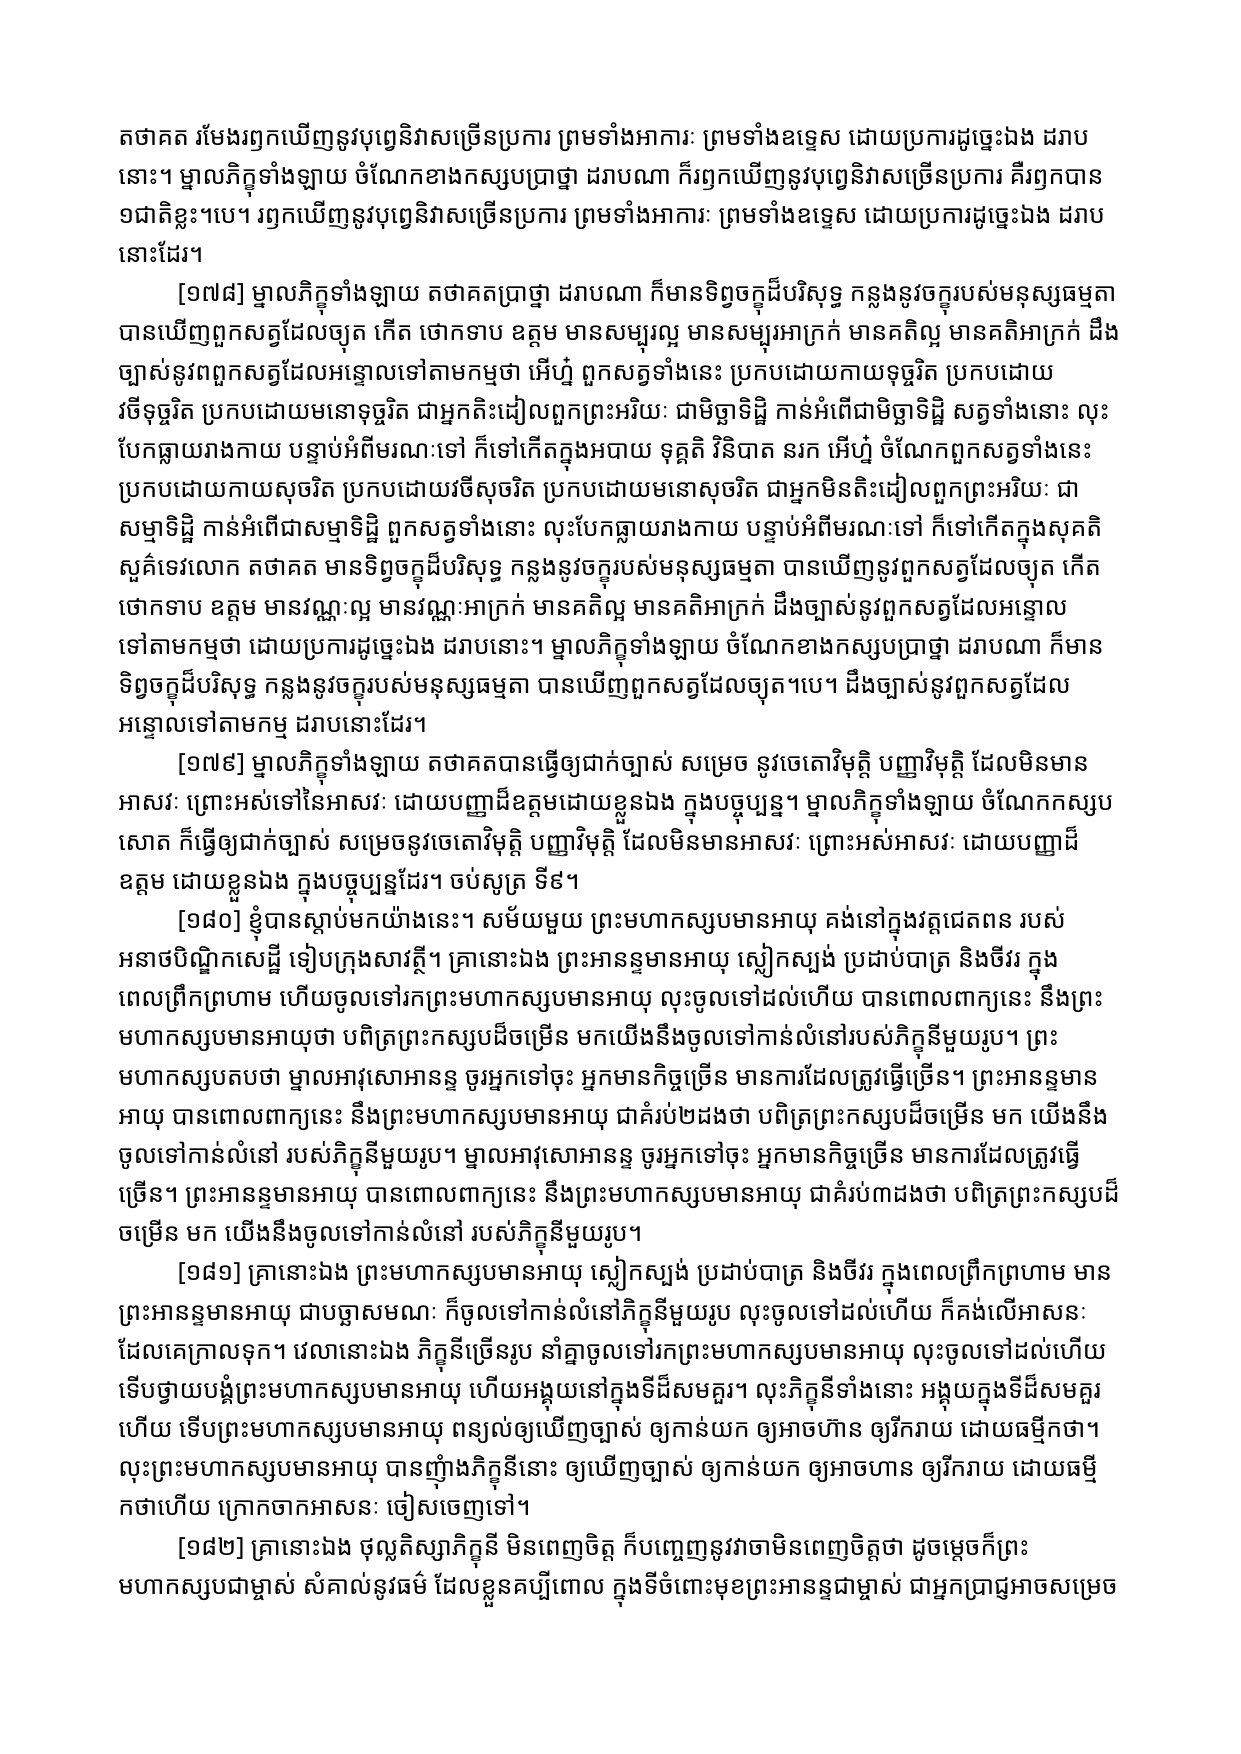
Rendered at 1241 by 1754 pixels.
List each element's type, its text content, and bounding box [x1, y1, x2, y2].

text [១៨២] គ្រានោះឯង ថុល្លតិស្សាភិក្ខុនី មិនពេញចិត្ត ក៏បញ្ចេញនូវវាចា​មិនពេញ​ចិត្ត​ថា ដូចម្តេចក៏​ព្រះមហាកស្សបជាម្ចាស់ សំគាល់នូវធម៌ ដែលខ្លួនគប្បី​ពោល ក្នុងទី​ចំពោះ​មុខ​ព្រះអានន្ទជាម្ចាស់ ជាអ្នកប្រាជ្ញអាចសម្រេច​កិច្ចដោយបញ្ញាបាន ឈ្មួញម្ជុល គប្បី​សំគាល់នូវម្ជុលដែលខ្លួនត្រូវលក់ ក្នុងសំណាក់នៃជាងម្ជុលដ៏ល្អិតល្អ យ៉ាងណា ព្រះមហាកស្សបជាម្ចាស់ ក៏សំគាល់នូវធម៌ ដែលខ្លួនគប្បី​ពោល ក្នុងទី​ចំពោះ​មុខ​នៃព្រះអានន្ទជាម្ចាស់ ជាអ្នកប្រាជ្ញអាចសម្រេច​កិច្ចដោយបញ្ញាបាន យ៉ាងនោះដែរ។ ព្រះមហាកស្សបមានអាយុ បានឮវាចារបស់ថុល្លតិស្សាភិក្ខុនី ពោល​យ៉ាងនេះហើយ។ ទើប​ព្រះមហាកស្សបមានអាយុ បានពោលពាក្យនេះ នឹងព្រះអានន្ទមានអាយុថា ម្នាលអាវុសោអានន្ទ ខ្ញុំទុកដូចជាឈ្មួញម្ជុល លោកទុកដូចជាជាងម្ជុល ឬថាខ្ញុំ​ទុក​ដូច​ជា​ជាងម្ជុល លោកទុកដូចជាឈ្មួញម្ជុលវិញ។ បពិត្រ​ព្រះកស្សបដ៏ចម្រើន សូមលោកអត់​ទោសចុះ (ដ្បិត) មាតុគ្រាមជាអ្នកល្ងង់។ [118, 1528, 1122, 1601]
text [១៧៩] ម្នាលភិក្ខុទាំងឡាយ តថាគតបានធ្វើឲ្យជាក់ច្បាស់ សម្រេច នូវ​ចេតោវិមុត្តិ បញ្ញាវិមុត្តិ ដែល​មិនមានអាសវៈ ព្រោះ​អស់ទៅនៃអាសវៈ ដោយ​បញ្ញាដ៏​ឧត្តម​ដោយ​ខ្លួនឯង ក្នុងបច្ចុប្បន្ន។ ម្នាលភិក្ខុទាំងឡាយ ចំណែកកស្សបសោត ក៏ធ្វើឲ្យជាក់ច្បាស់ សម្រេចនូវ​ចេតោវិមុត្តិ បញ្ញាវិមុត្តិ ដែល​មិនមានអាសវៈ ព្រោះអស់អាសវៈ ដោយបញ្ញា​ដ៏ឧត្តម ដោយខ្លួនឯង ក្នុងបច្ចុប្បន្នដែរ។ ចប់សូត្រ ទី៩។ [118, 745, 1122, 896]
text [១៨១] គ្រានោះឯង ព្រះមហាកស្សបមានអាយុ ស្លៀកស្បង់ ប្រដាប់បាត្រ និងចីវរ ក្នុង​ពេលព្រឹកព្រហាម មានព្រះអានន្ទមានអាយុ ជាបច្ឆាសមណៈ ក៏ចូលទៅ​កាន់លំនៅ​ភិក្ខុនីមួយរូប លុះចូលទៅដល់ហើយ ក៏គង់លើអាសនៈ ដែលគេក្រាលទុក។ វេលានោះ​ឯង ភិក្ខុនីច្រើនរូប នាំគ្នាចូលទៅរក​ព្រះមហាកស្សបមានអាយុ លុះចូលទៅដល់ហើយ ទើប​ថ្វាយបង្គំ​ព្រះមហាកស្សបមានអាយុ ហើយអង្គុយនៅក្នុងទីដ៏សមគួរ។ លុះភិក្ខុនីទាំង​នោះ អង្គុយក្នុងទីដ៏សមគួរហើយ ទើប​ព្រះមហាកស្សបមានអាយុ ពន្យល់​ឲ្យឃើញ​ច្បាស់ ឲ្យកាន់យក ឲ្យអាចហ៊ាន ឲ្យរីករាយ ដោយធម្មីកថា។ លុះព្រះមហាកស្សបមានអាយុ បាន​ញុំាង​ភិក្ខុនីនោះ ឲ្យឃើញច្បាស់ ឲ្យកាន់យក ឲ្យអាចហាន ឲ្យរីករាយ ដោយធម្មីកថា​ហើយ ក្រោកចាកអាសនៈ ចៀសចេញទៅ។ [118, 1254, 1122, 1523]
text [១៨០] ខ្ញុំបានស្តាប់មកយ៉ាងនេះ។ សម័យមួយ ព្រះមហាកស្សបមានអាយុ គង់នៅ​ក្នុងវត្តជេតពន របស់អនាថបិណ្ឌិកសេដ្ឋី ទៀបក្រុងសាវត្ថី។ គ្រានោះឯង ព្រះអានន្ទមានអាយុ ស្លៀកស្បង់ ប្រដាប់បាត្រ និងចីវរ ក្នុងពេលព្រឹកព្រហាម ហើយចូល​ទៅរក​ព្រះមហាកស្សបមានអាយុ លុះចូលទៅដល់ហើយ បានពោលពាក្យនេះ នឹង​ព្រះមហាកស្សបមានអាយុថា បពិត្រព្រះកស្សបដ៏ចម្រើន មកយើងនឹងចូលទៅកាន់​លំនៅ​របស់​ភិក្ខុនីមួយរូប។ ព្រះមហាកស្សបតបថា ម្នាលអាវុសោអានន្ទ ចូរអ្នកទៅចុះ អ្នក​មានកិច្ចច្រើន មានការដែលត្រូវធ្វើច្រើន។ ព្រះអានន្ទមានអាយុ បានពោលពាក្យ​នេះ នឹង​ព្រះមហាកស្សបមានអាយុ ជាគំរប់​២ដងថា បពិត្រព្រះកស្សបដ៏ចម្រើន មក យើង​នឹង​ចូលទៅកាន់លំនៅ របស់ភិក្ខុនីមួយរូប។ ម្នាលអាវុសោអានន្ទ ចូរអ្នកទៅចុះ អ្នកមានកិច្ច​ច្រើន មានការដែលត្រូវធ្វើច្រើន។ ព្រះអានន្ទមានអាយុ បានពោលពាក្យ​នេះ នឹង​ព្រះមហាកស្សបមានអាយុ ជាគំរប់​៣ដងថា បពិត្រព្រះកស្សបដ៏ចម្រើន មក យើង​នឹង​ចូលទៅកាន់លំនៅ របស់ភិក្ខុនីមួយរូប។ [118, 901, 1122, 1249]
text [១៧៨] ម្នាលភិក្ខុទាំងឡាយ តថាគតប្រាថ្នា ដរាបណា ក៏មានទិព្វចក្ខុដ៏បរិសុទ្ធ កន្លង​នូវ​ចក្ខុរបស់មនុស្សធម្មតា បានឃើញពួកសត្វដែលច្យុត កើត ថោកទាប ឧត្តម មាន​សម្បុរល្អ មានសម្បុរអាក្រក់ មានគតិល្អ មានគតិអាក្រក់ ដឹងច្បាស់​នូវពពួកសត្វ​ដែល​អន្ទោល​ទៅតាមកម្មថា អើហ្ន៎ ពួកសត្វទាំងនេះ ប្រកបដោយ​កាយទុច្ចរិត ប្រកបដោយ​វចីទុច្ចរិត ប្រកបដោយមនោទុច្ចរិត ជាអ្នកតិះដៀល​ពួកព្រះអរិយៈ ជាមិច្ឆាទិដ្ឋិ កាន់អំពើ​ជា​មិច្ឆាទិដ្ឋិ សត្វទាំងនោះ លុះបែកធ្លាយរាងកាយ បន្ទាប់អំពីមរណៈទៅ ក៏ទៅកើត​ក្នុង​អបាយ ទុគ្គតិ វិនិបាត នរក អើហ្ន៎ ចំណែកពួកសត្វទាំងនេះ ប្រកបដោយ​កាយសុចរិត ប្រកបដោយ​វចីសុចរិត ប្រកបដោយមនោសុចរិត ជាអ្នកមិនតិះដៀល​ពួកព្រះអរិយៈ ជាសម្មាទិដ្ឋិ កាន់អំពើ​ជាសម្មាទិដ្ឋិ ពួកសត្វទាំងនោះ លុះបែកធ្លាយរាងកាយ បន្ទាប់អំពីមរណៈទៅ ក៏ទៅកើត​ក្នុងសុគតិសួគ៌ទេវលោក តថាគត មានទិព្វចក្ខុដ៏បរិសុទ្ធ កន្លងនូវ​ចក្ខុរបស់មនុស្សធម្មតា បានឃើញនូវពួកសត្វដែលច្យុត កើត ថោកទាប ឧត្តម មាន​វណ្ណៈល្អ មានវណ្ណៈអាក្រក់ មានគតិល្អ មានគតិអាក្រក់ ដឹងច្បាស់​នូវពួកសត្វ​ដែល​អន្ទោល​ទៅតាមកម្មថា ដោយប្រការដូច្នេះឯង ដរាបនោះ។ ម្នាលភិក្ខុទាំងឡាយ ចំណែក​ខាង​កស្សបប្រាថ្នា ដរាបណា ក៏មានទិព្វចក្ខុដ៏បរិសុទ្ធ កន្លងនូវចក្ខុរបស់មនុស្សធម្មតា បាន​ឃើញ​ពួកសត្វដែលច្យុត។បេ។ ដឹងច្បាស់នូវពួកសត្វដែល​អន្ទោល​ទៅតាមកម្ម ដរាបនោះដែរ។ [118, 275, 1122, 740]
text [១៧៧] ម្នាលភិក្ខុទាំងឡាយ តថាគតប្រាថ្នា ដរាបណា ក៏រឭកឃើញនូវ​បុព្វេ​និវាស​ច្រើនប្រការ គឺរឭក​បាន១ជាតិខ្លះ ២ជាតិខ្លះ ៣ជាតិខ្លះ ៤ជាតិខ្លះ ៥ជាតិខ្លះ ១០ជាតិខ្លះ ២០ជាតិខ្លះ ៣០ជាតិខ្លះ ៤០ជាតិខ្លះ ៥០ជាតិខ្លះ ១រយជាតិខ្លះ ១ពាន់ជាតិខ្លះ ១សែន​ជាតិខ្លះ ច្រើនសំវដ្តកប្បខ្លះ ច្រើនវិវដ្តកប្បខ្លះ ច្រើនសំវដ្តវិវដ្តកប្បខ្លះថា អាត្មាអញ កើត​ក្នុងទីឯណោះ មាននាមយ៉ាងនេះ មានគោត្រយ៉ាងនេះ មានវណ្ណៈ​យ៉ាងនេះ មានអាហារ​យ៉ាងនេះ បានទទួលសុខទុក្ខយ៉ាងនេះ មានអាយុកំណត់ត្រឹមប៉ុណ្ណេះ លុះអាត្មាអញ​នោះ ច្យុតអំពីទីនោះហើយ ទៅកើតក្នុងទីឯណោះទៀត ដែលកើត​ក្នុងទីឯណោះ អាត្មាអញ មាននាមយ៉ាងនេះ មានគោត្រយ៉ាងនេះ មានវណ្ណៈ​យ៉ាងនេះ មាន​អាហារ​យ៉ាងនេះ បានទទួលសុខទុក្ខយ៉ាងនេះ មានអាយុ​កំណត់​ត្រឹមប៉ុណ្ណេះ អាត្មាអញ ច្យុត​ចាកទីនោះ បានមកកើត​ក្នុងទីនេះ ដូច្នេះ តថាគត រមែង​រឭក​ឃើញនូវ​បុព្វេនិវាស​ច្រើន​ប្រការ ព្រមទាំង​អាការៈ ព្រមទាំងឧទ្ទេស ដោយប្រការដូច្នេះឯង ដរាបនោះ។ ម្នាលភិក្ខុទាំងឡាយ ចំណែកខាងកស្សបប្រាថ្នា ដរាបណា ក៏រឭក​ឃើញ​នូវបុព្វេនិវាស​ច្រើន​ប្រការ គឺរឭកបាន​១ជាតិខ្លះ។បេ។ រឭកឃើញ​នូវបុព្វេនិវាសច្រើនប្រការ ព្រមទាំង​អាការៈ ព្រមទាំងឧទ្ទេស ដោយប្រការ​ដូច្នេះឯង ដរាបនោះដែរ។ [118, 118, 1122, 270]
